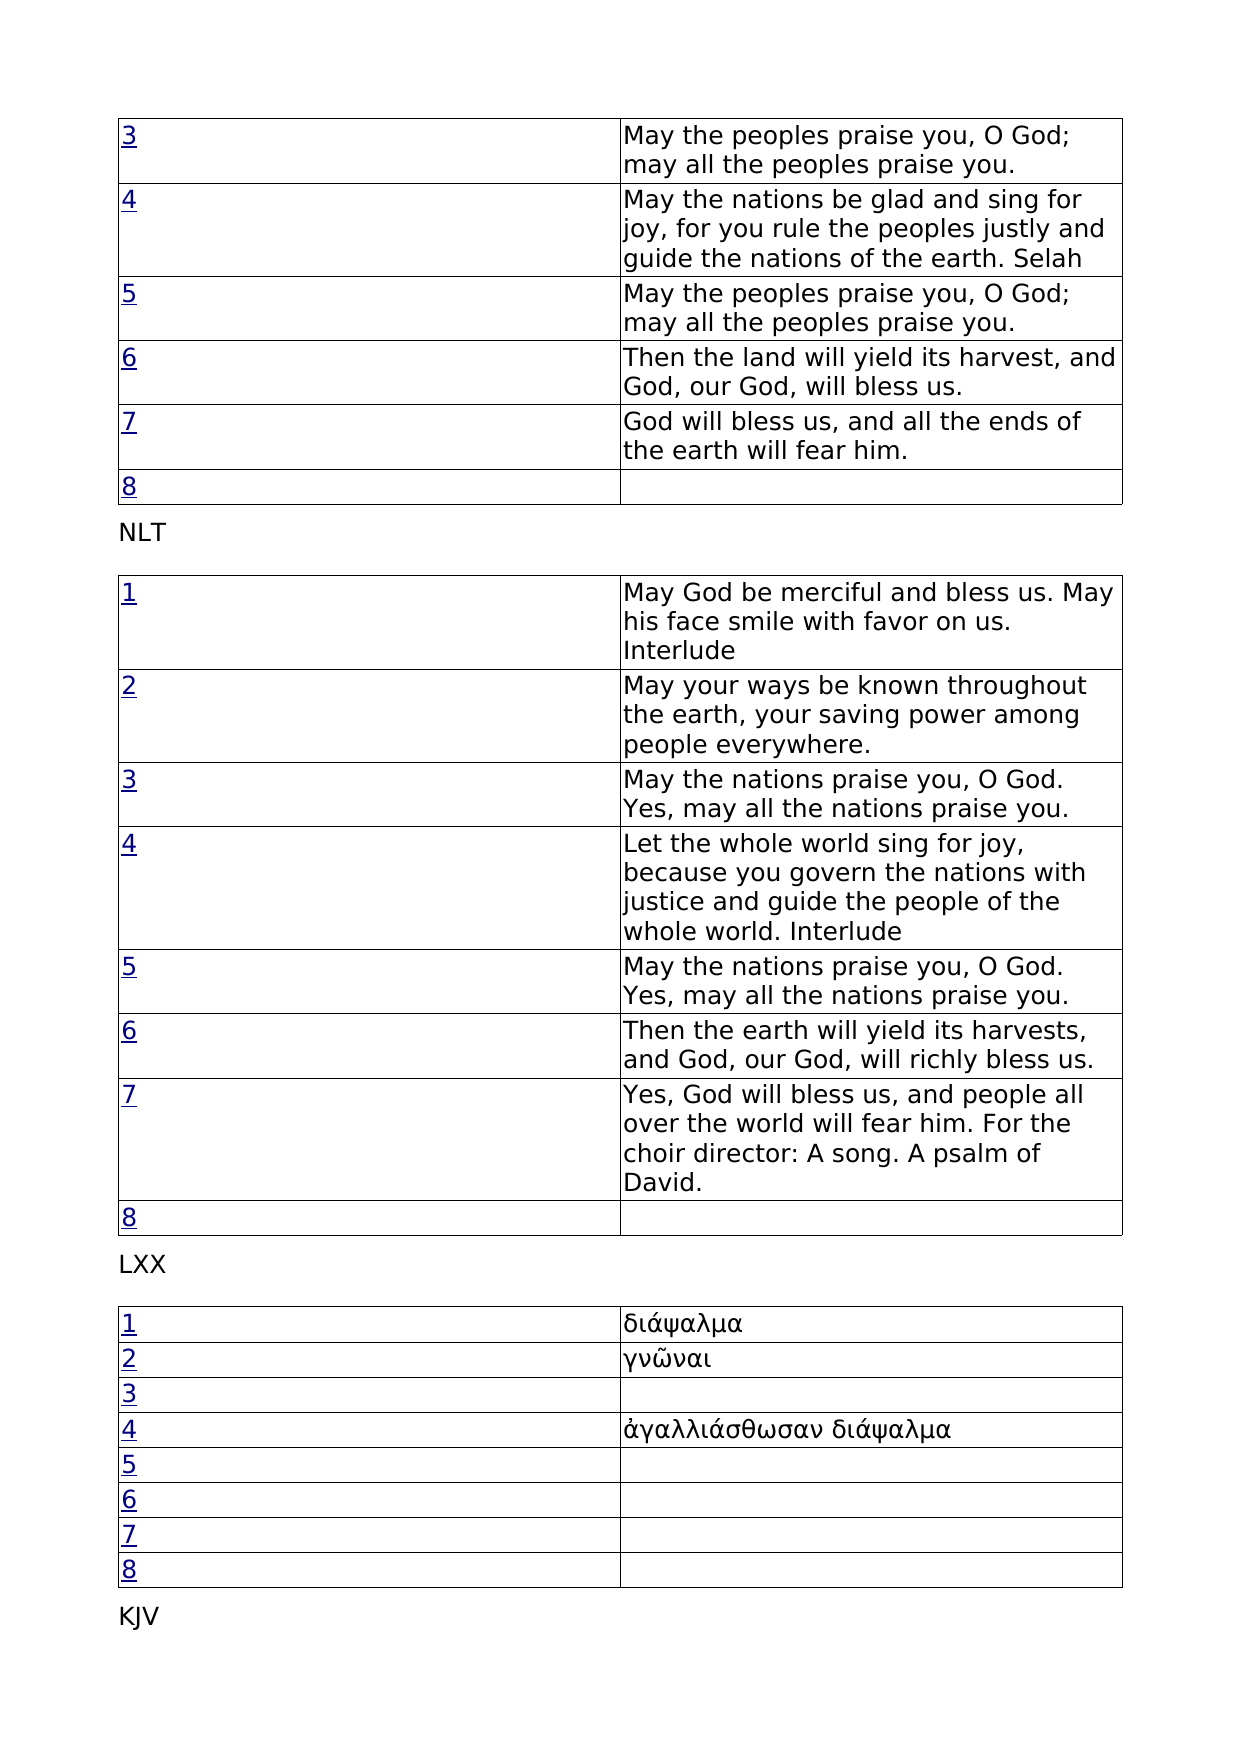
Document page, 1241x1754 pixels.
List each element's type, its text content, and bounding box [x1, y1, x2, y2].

table_cell May the peoples praise you, O God; may all the peoples praise you. [621, 277, 1122, 340]
text KJV [118, 1602, 1122, 1631]
table_cell 4 [119, 827, 620, 949]
table_cell 2 [119, 1343, 620, 1377]
table_cell [621, 470, 1122, 504]
table_cell May the nations be glad and sing for joy, for you rule the peoples justly and guide the nations of the earth. Selah [621, 184, 1122, 276]
table_cell Let the whole world sing for joy, because you govern the nations with justice and guide the people of the whole world. Interlude [621, 827, 1122, 949]
table_cell 6 [119, 1014, 620, 1077]
table_cell 5 [119, 277, 620, 340]
table_cell 8 [119, 1553, 620, 1587]
table_cell ἀγαλλιάσθωσαν διάψαλμα [621, 1413, 1122, 1447]
table_cell 2 [119, 670, 620, 762]
text LXX [118, 1250, 1122, 1279]
table_cell Then the earth will yield its harvests, and God, our God, will richly bless us. [621, 1014, 1122, 1077]
table_cell [621, 1201, 1122, 1235]
table_cell 4 [119, 184, 620, 276]
table_cell [621, 1518, 1122, 1552]
table_cell 6 [119, 341, 620, 404]
table_header διάψαλμα [621, 1307, 1122, 1342]
table_cell God will bless us, and all the ends of the earth will fear him. [621, 405, 1122, 469]
table_cell 8 [119, 470, 620, 504]
table_cell 3 [119, 1378, 620, 1412]
table_cell 3 [119, 763, 620, 826]
table_cell Then the land will yield its harvest, and God, our God, will bless us. [621, 341, 1122, 404]
table_cell May the peoples praise you, O God; may all the peoples praise you. [621, 119, 1122, 182]
table_cell 5 [119, 950, 620, 1013]
table_cell May your ways be known throughout the earth, your saving power among people everywhere. [621, 670, 1122, 762]
table_cell May the nations praise you, O God. Yes, may all the nations praise you. [621, 763, 1122, 826]
table_cell [621, 1483, 1122, 1517]
table_cell 4 [119, 1413, 620, 1447]
table_cell 8 [119, 1201, 620, 1235]
table_cell [621, 1378, 1122, 1412]
table_cell [621, 1553, 1122, 1587]
table_header May God be merciful and bless us. May his face smile with favor on us. Interlude [621, 576, 1122, 668]
table_cell [621, 1448, 1122, 1482]
table_cell 7 [119, 1518, 620, 1552]
table_cell 5 [119, 1448, 620, 1482]
table_cell 6 [119, 1483, 620, 1517]
table_cell 3 [119, 119, 620, 182]
table_cell γνῶναι [621, 1343, 1122, 1377]
table_cell May the nations praise you, O God. Yes, may all the nations praise you. [621, 950, 1122, 1013]
table_cell Yes, God will bless us, and people all over the world will fear him. For the choir director: A song. A psalm of David. [621, 1079, 1122, 1200]
text NLT [118, 519, 1122, 548]
table_cell 7 [119, 405, 620, 469]
table_header 1 [119, 1307, 620, 1342]
table_header 1 [119, 576, 620, 668]
table_cell 7 [119, 1079, 620, 1200]
